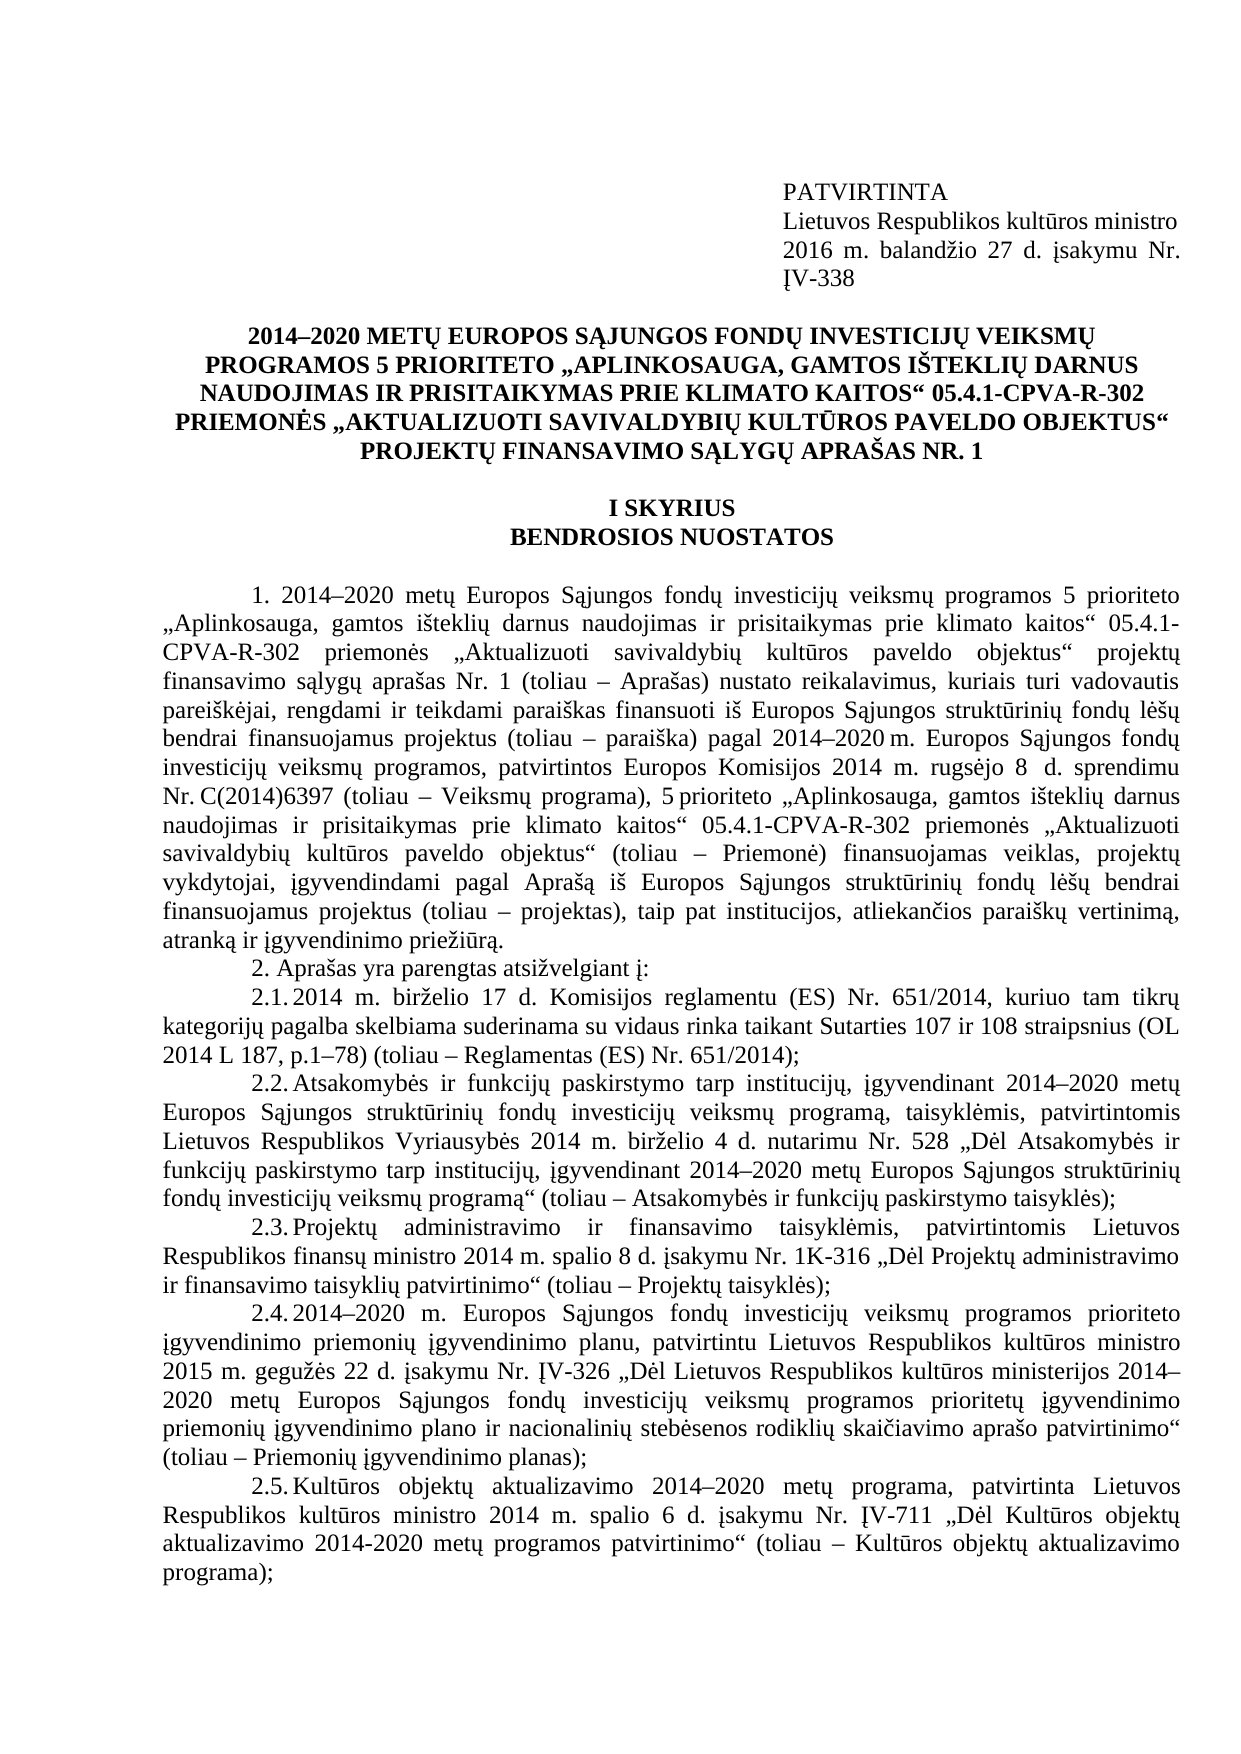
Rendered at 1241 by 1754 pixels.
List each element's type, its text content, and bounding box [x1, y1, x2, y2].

text 2016 m. balandžio 27 d. įsakymu Nr. ĮV-338 [783, 235, 1181, 292]
text Lietuvos Respublikos kultūros ministro [783, 206, 1181, 235]
text 2. Aprašas yra parengtas atsižvelgiant į: [162, 953, 1181, 982]
text 2.1. 2014 m. birželio 17 d. Komisijos reglamentu (ES) Nr. 651/2014, kuriuo tam tikrų kategorijų pagalba skelbiama suderinama su vidaus rinka taikant Sutarties 107 ir 108 straipsnius (OL 2014 L 187, p.1–78) (toliau – Reglamentas (ES) Nr. 651/2014); [162, 982, 1181, 1068]
text 2.3. Projektų administravimo ir finansavimo taisyklėmis, patvirtintomis Lietuvos Respublikos finansų ministro 2014 m. spalio 8 d. įsakymu Nr. 1K-316 „Dėl Projektų administravimo ir finansavimo taisyklių patvirtinimo“ (toliau – Projektų taisyklės); [162, 1212, 1181, 1298]
text 2.4. 2014–2020 m. Europos Sąjungos fondų investicijų veiksmų programos prioriteto įgyvendinimo priemonių įgyvendinimo planu, patvirtintu Lietuvos Respublikos kultūros ministro 2015 m. gegužės 22 d. įsakymu Nr. ĮV-326 „Dėl Lietuvos Respublikos kultūros ministerijos 2014–2020 metų Europos Sąjungos fondų investicijų veiksmų programos prioritetų įgyvendinimo priemonių įgyvendinimo plano ir nacionalinių stebėsenos rodiklių skaičiavimo aprašo patvirtinimo“ (toliau – Priemonių įgyvendinimo planas); [162, 1298, 1181, 1471]
text I SKYRIUS [162, 493, 1181, 522]
text 1. 2014–2020 metų Europos Sąjungos fondų investicijų veiksmų programos 5 prioriteto „Aplinkosauga, gamtos išteklių darnus naudojimas ir prisitaikymas prie klimato kaitos“ 05.4.1-CPVA-R-302 priemonės „Aktualizuoti savivaldybių kultūros paveldo objektus“ projektų finansavimo sąlygų aprašas Nr. 1 (toliau – Aprašas) nustato reikalavimus, kuriais turi vadovautis pareiškėjai, rengdami ir teikdami paraiškas finansuoti iš Europos Sąjungos struktūrinių fondų lėšų bendrai finansuojamus projektus (toliau – paraiška) pagal 2014–2020 m. Europos Sąjungos fondų investicijų veiksmų programos, patvirtintos Europos Komisijos 2014 m. rugsėjo 8 d. sprendimu Nr. C(2014)6397 (toliau – Veiksmų programa), 5 prioriteto „Aplinkosauga, gamtos išteklių darnus naudojimas ir prisitaikymas prie klimato kaitos“ 05.4.1-CPVA-R-302 priemonės „Aktualizuoti savivaldybių kultūros paveldo objektus“ (toliau – Priemonė) finansuojamas veiklas, projektų vykdytojai, įgyvendindami pagal Aprašą iš Europos Sąjungos struktūrinių fondų lėšų bendrai finansuojamus projektus (toliau – projektas), taip pat institucijos, atliekančios paraiškų vertinimą, atranką ir įgyvendinimo priežiūrą. [162, 580, 1181, 953]
text BENDROSIOS NUOSTATOS [162, 522, 1181, 551]
text 2.2. Atsakomybės ir funkcijų paskirstymo tarp institucijų, įgyvendinant 2014–2020 metų Europos Sąjungos struktūrinių fondų investicijų veiksmų programą, taisyklėmis, patvirtintomis Lietuvos Respublikos Vyriausybės 2014 m. birželio 4 d. nutarimu Nr. 528 „Dėl Atsakomybės ir funkcijų paskirstymo tarp institucijų, įgyvendinant 2014–2020 metų Europos Sąjungos struktūrinių fondų investicijų veiksmų programą“ (toliau – Atsakomybės ir funkcijų paskirstymo taisyklės); [162, 1068, 1181, 1212]
text PATVIRTINTA [783, 177, 1181, 206]
text 2.5. Kultūros objektų aktualizavimo 2014–2020 metų programa, patvirtinta Lietuvos Respublikos kultūros ministro 2014 m. spalio 6 d. įsakymu Nr. ĮV-711 „Dėl Kultūros objektų aktualizavimo 2014-2020 metų programos patvirtinimo“ (toliau – Kultūros objektų aktualizavimo programa); [162, 1471, 1181, 1586]
text 2014–2020 METŲ EUROPOS SĄJUNGOS FONDŲ INVESTICIJŲ VEIKSMŲ PROGRAMOS 5 PRIORITETO „APLINKOSAUGA, GAMTOS IŠTEKLIŲ DARNUS NAUDOJIMAS IR PRISITAIKYMAS PRIE KLIMATO KAITOS“ 05.4.1-CPVA-R-302 PRIEMONĖS „AKTUALIZUOTI SAVIVALDYBIŲ KULTŪROS PAVELDO OBJEKTUS“ PROJEKTŲ FINANSAVIMO SĄLYGŲ APRAŠAS NR. 1 [162, 321, 1181, 465]
